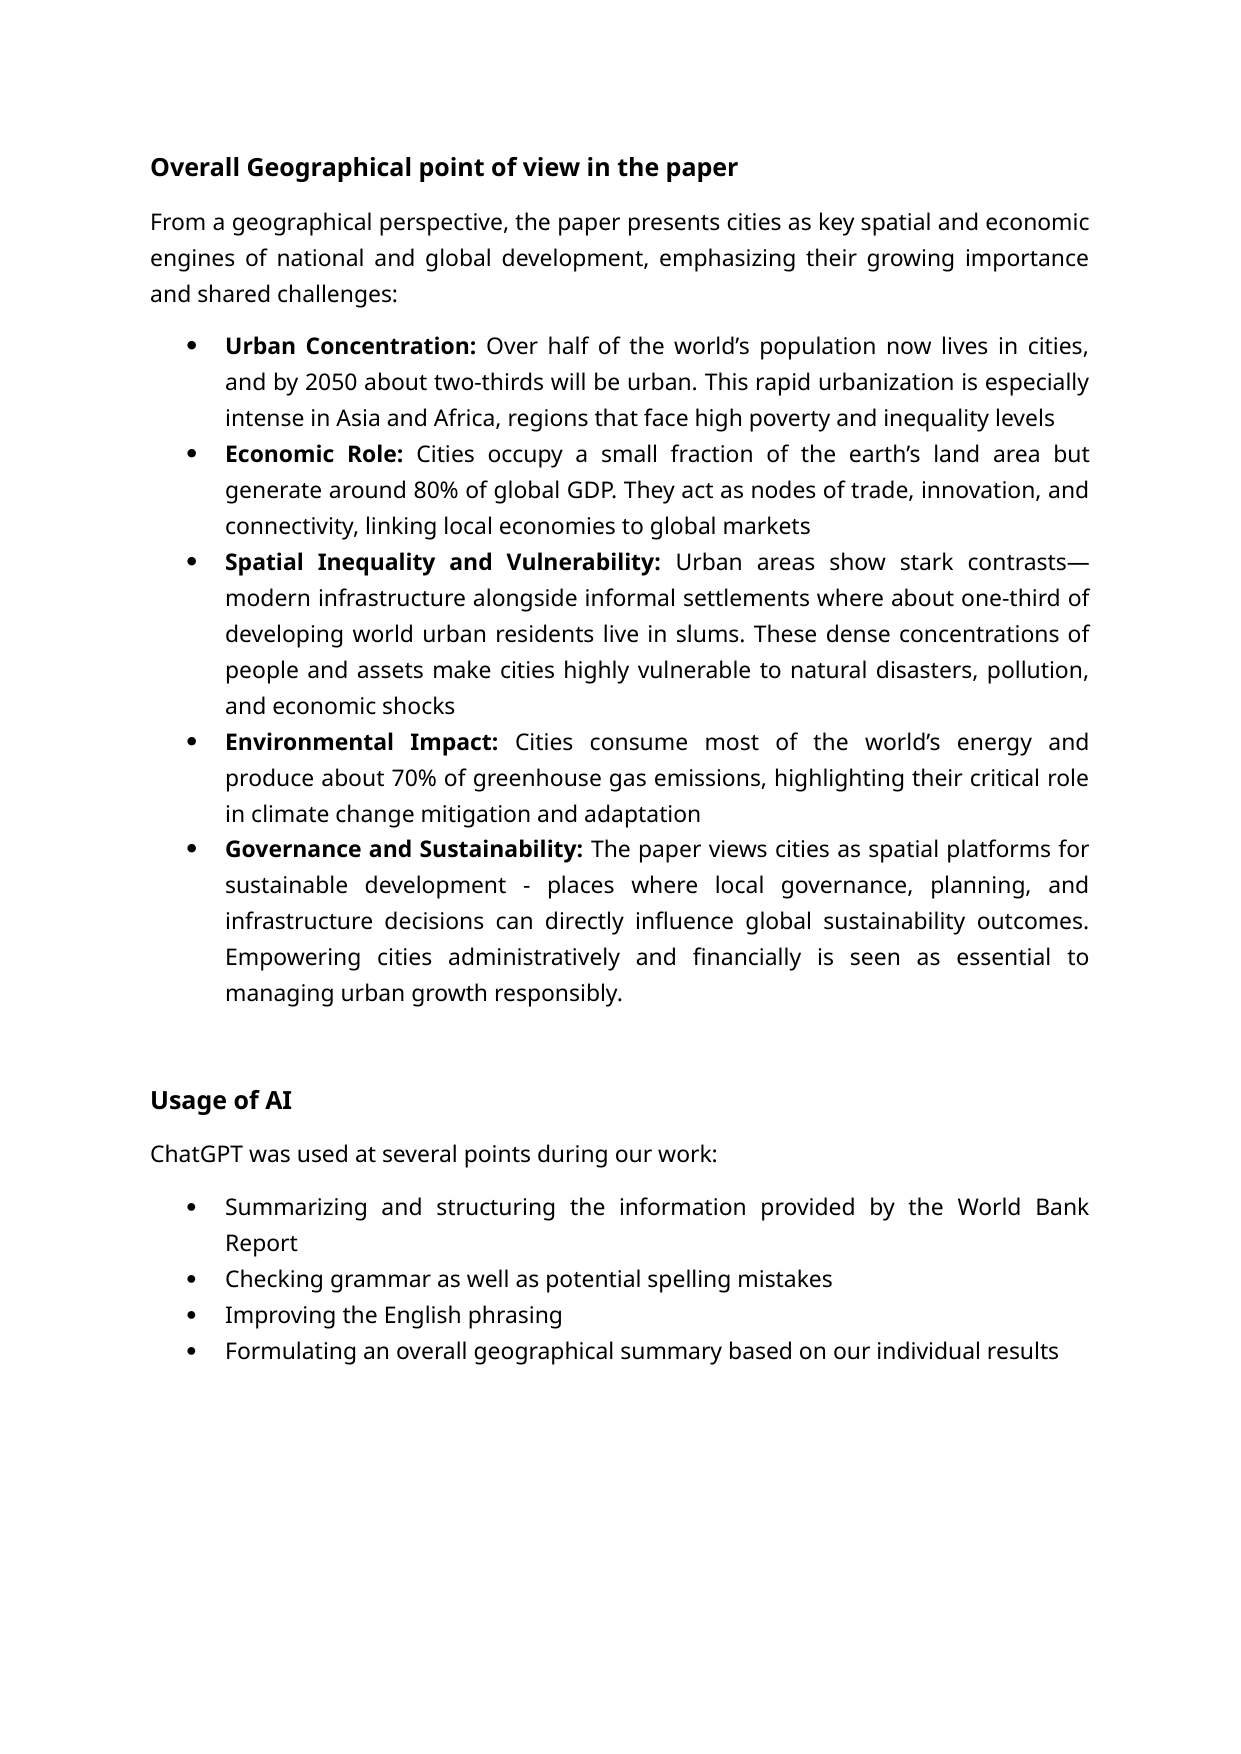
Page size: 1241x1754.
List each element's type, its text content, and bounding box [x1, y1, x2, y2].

list Environmental Impact: Cities consume most of the world’s energy and produce about 70% of greenhouse gas emissions, highlighting their critical role in climate change mitigation and adaptation [187, 726, 1090, 829]
list Economic Role: Cities occupy a small fraction of the earth’s land area but generate around 80% of global GDP. They act as nodes of trade, innovation, and connectivity, linking local economies to global markets [187, 438, 1090, 541]
list Formulating an overall geographical summary based on our individual results [187, 1334, 1090, 1366]
list Summarizing and structuring the information provided by the World Bank Report [187, 1191, 1090, 1258]
text From a geographical perspective, the paper presents cities as key spatial and economic engines of national and global development, emphasizing their growing importance and shared challenges: [150, 206, 1090, 309]
text ChatGPT was used at several points during our work: [150, 1138, 1090, 1169]
list Governance and Sustainability: The paper views cities as spatial platforms for sustainable development - places where local governance, planning, and infrastructure decisions can directly influence global sustainability outcomes. Empowering cities administratively and financially is seen as essential to managing urban growth responsibly. [187, 833, 1090, 1008]
text Overall Geographical point of view in the paper [150, 150, 1090, 184]
list Spatial Inequality and Vulnerability: Urban areas show stark contrasts—modern infrastructure alongside informal settlements where about one-third of developing world urban residents live in slums. These dense concentrations of people and assets make cities highly vulnerable to natural disasters, pollution, and economic shocks [187, 546, 1090, 721]
list Urban Concentration: Over half of the world’s population now lives in cities, and by 2050 about two-thirds will be urban. This rapid urbanization is especially intense in Asia and Africa, regions that face high poverty and inequality levels [187, 330, 1090, 433]
text Usage of AI [150, 1082, 1090, 1116]
list Improving the English phrasing [187, 1299, 1090, 1330]
list Checking grammar as well as potential spelling mistakes [187, 1263, 1090, 1294]
